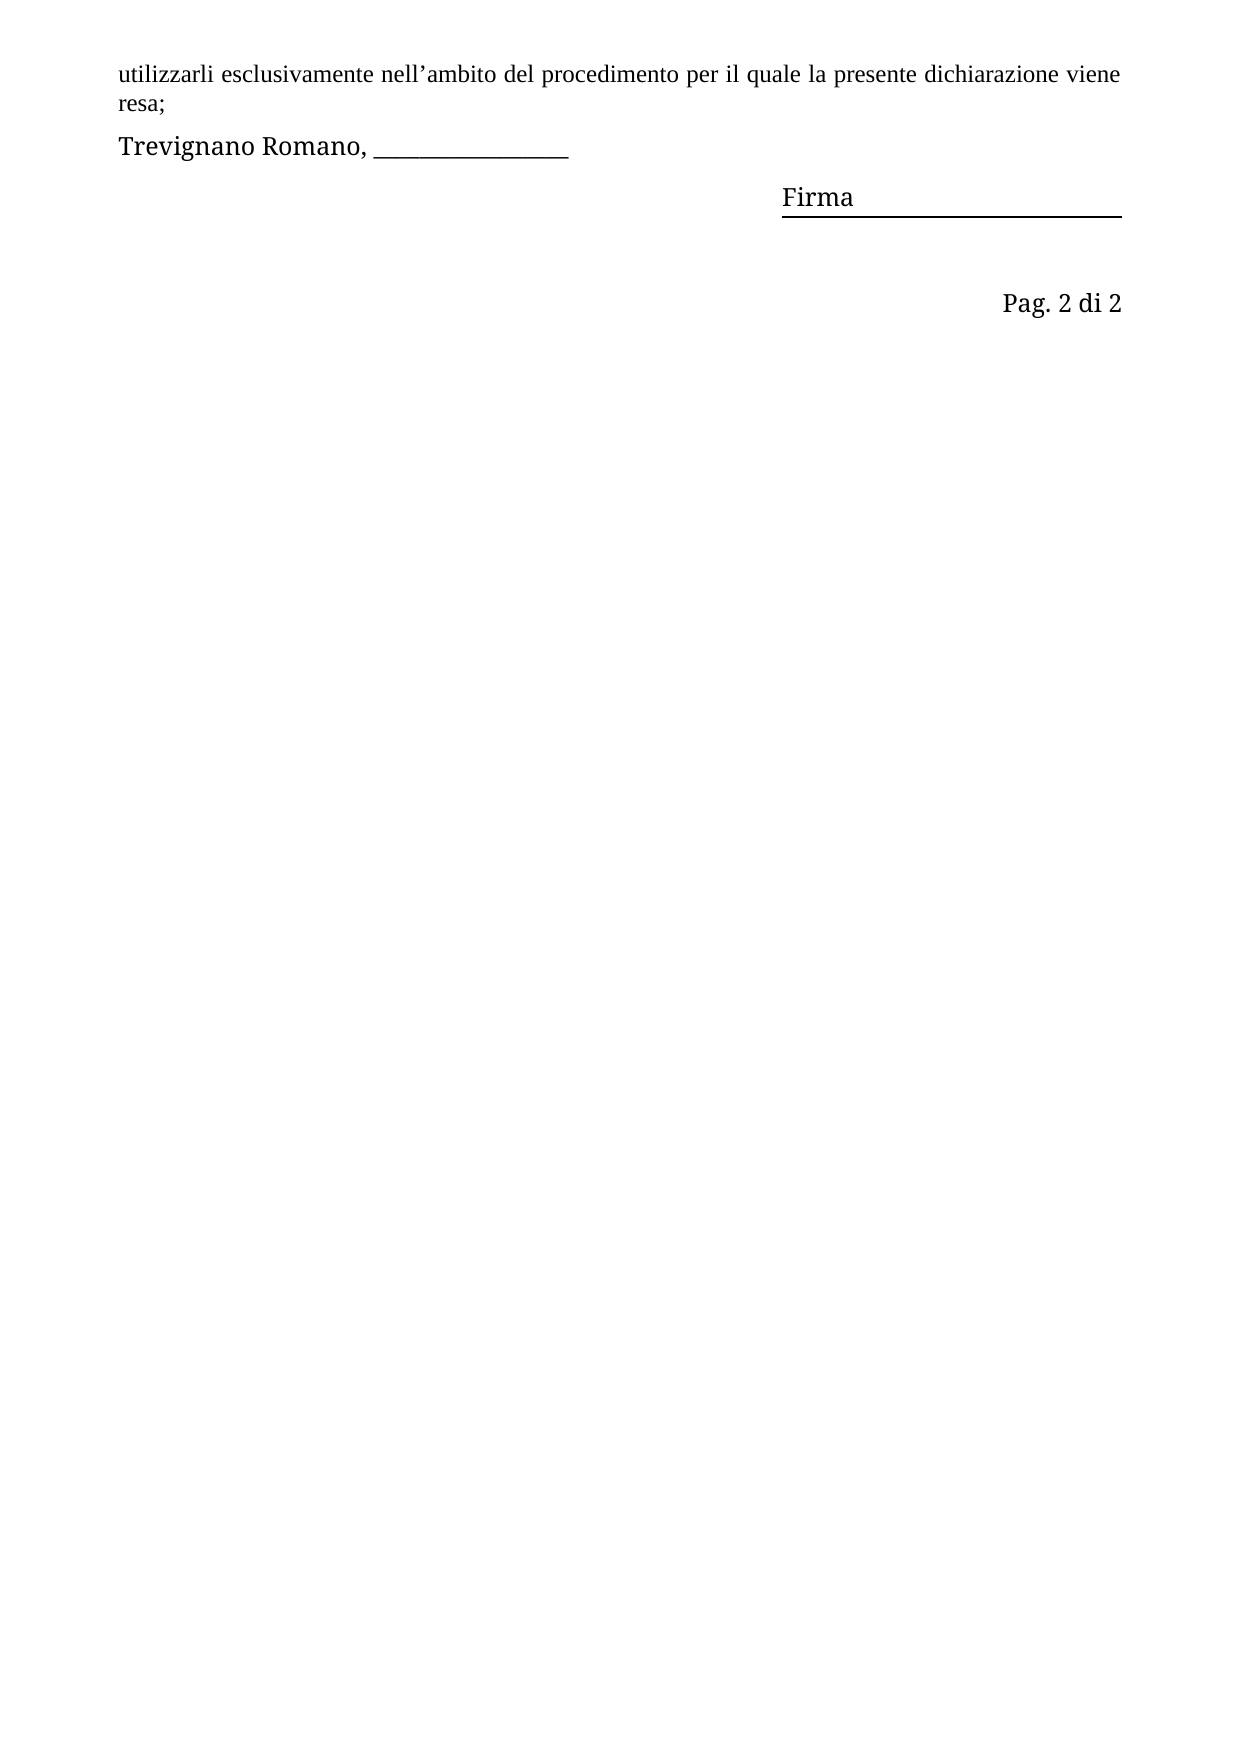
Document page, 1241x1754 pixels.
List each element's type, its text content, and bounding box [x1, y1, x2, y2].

text utilizzarli esclusivamente nell’ambito del procedimento per il quale la presente dichiarazione viene resa; [118, 59, 1122, 117]
text Pag. 2 di 2 [118, 286, 1122, 320]
text Trevignano Romano, _________________ [118, 128, 1122, 162]
text Firma [782, 179, 1122, 216]
